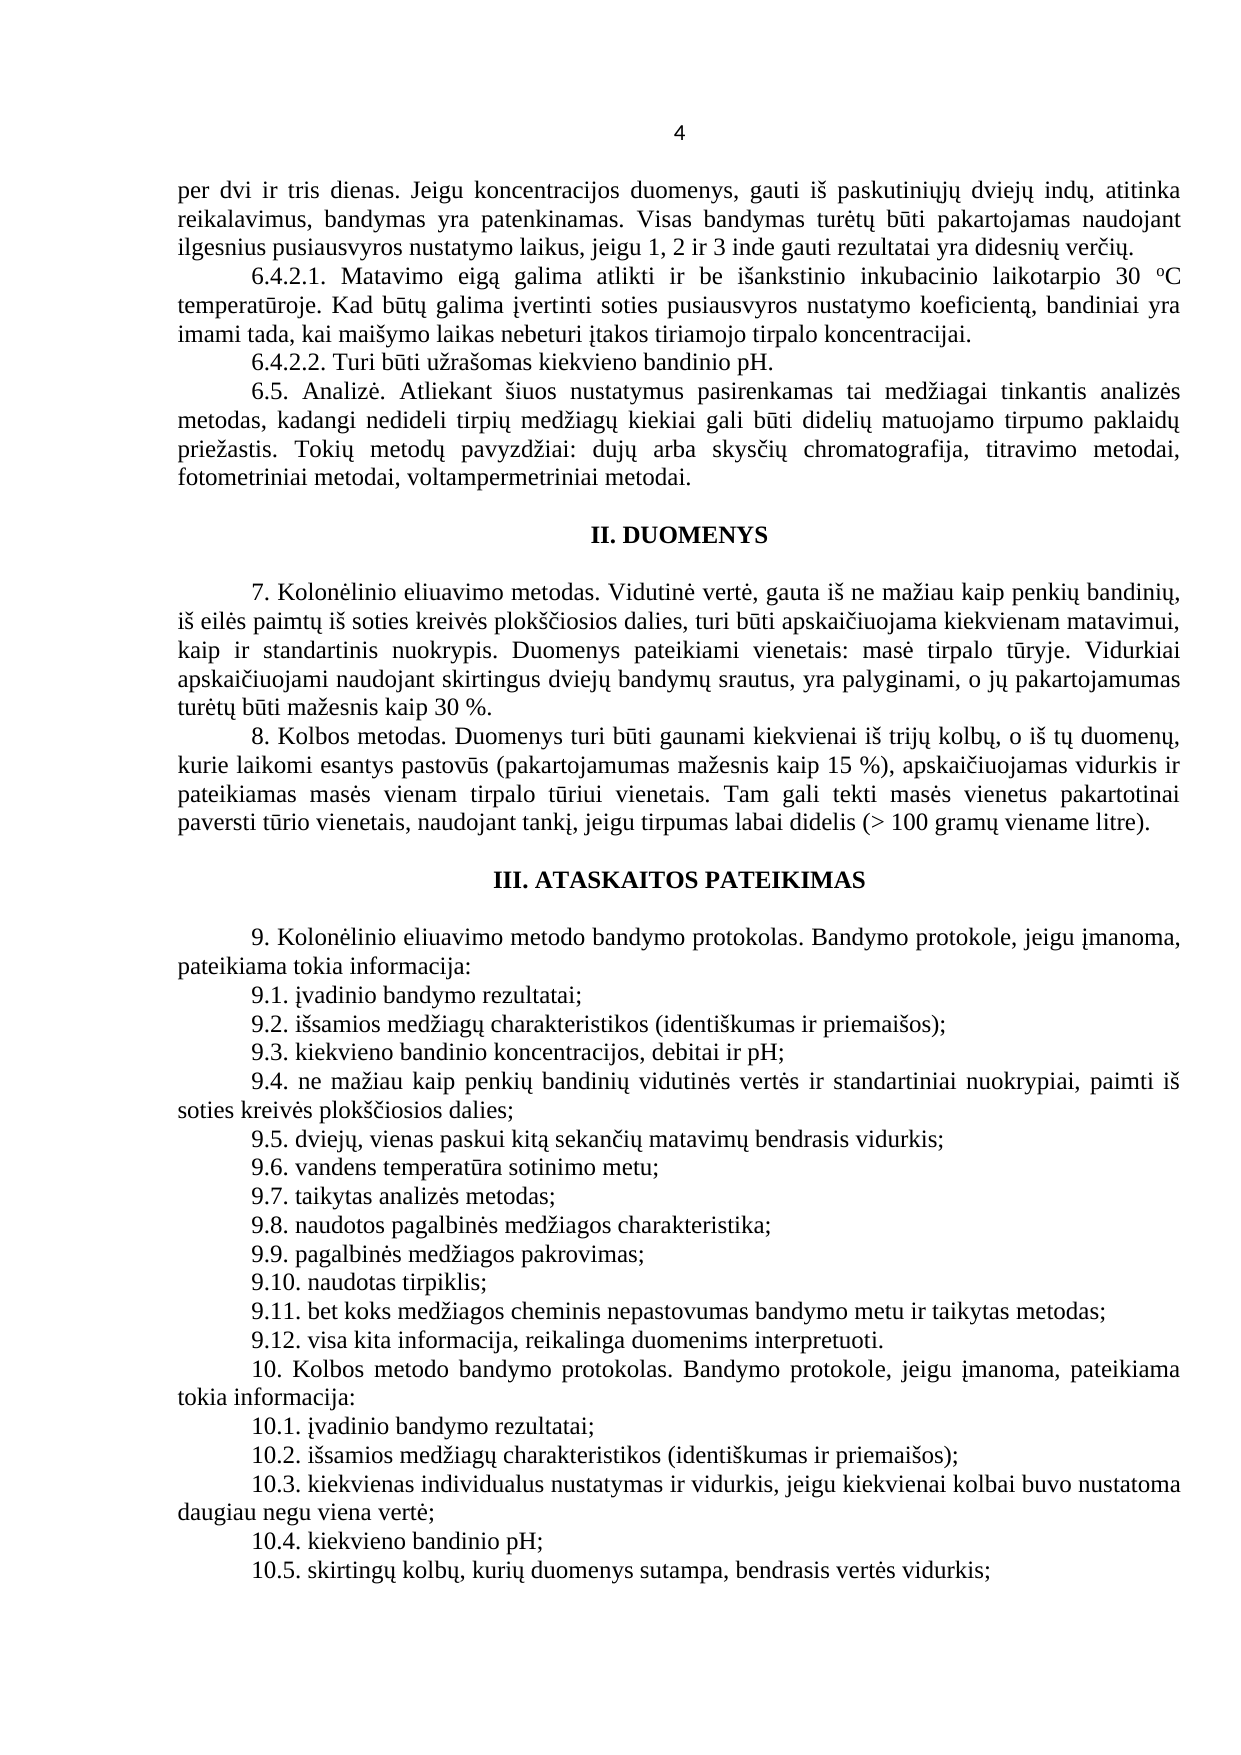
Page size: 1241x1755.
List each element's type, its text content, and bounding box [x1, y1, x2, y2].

text 9.11. bet koks medžiagos cheminis nepastovumas bandymo metu ir taikytas metodas; [177, 1296, 1181, 1325]
text 8. Kolbos metodas. Duomenys turi būti gaunami kiekvienai iš trijų kolbų, o iš tų duomenų, kurie laikomi esantys pastovūs (pakartojamumas mažesnis kaip 15 %), apskaičiuojamas vidurkis ir pateikiamas masės vienam tirpalo tūriui vienetais. Tam gali tekti masės vienetus pakartotinai paversti tūrio vienetais, naudojant tankį, jeigu tirpumas labai didelis (> 100 gramų viename litre). [177, 721, 1181, 836]
text 9.9. pagalbinės medžiagos pakrovimas; [177, 1239, 1181, 1267]
text 10.3. kiekvienas individualus nustatymas ir vidurkis, jeigu kiekvienai kolbai buvo nustatoma daugiau negu viena vertė; [177, 1469, 1181, 1526]
text 10.1. įvadinio bandymo rezultatai; [177, 1411, 1181, 1440]
text 9.6. vandens temperatūra sotinimo metu; [177, 1152, 1181, 1181]
text per dvi ir tris dienas. Jeigu koncentracijos duomenys, gauti iš paskutiniųjų dviejų indų, atitinka reikalavimus, bandymas yra patenkinamas. Visas bandymas turėtų būti pakartojamas naudojant ilgesnius pusiausvyros nustatymo laikus, jeigu 1, 2 ir 3 inde gauti rezultatai yra didesnių verčių. [177, 175, 1181, 261]
text 6.4.2.2. Turi būti užrašomas kiekvieno bandinio pH. [177, 347, 1181, 376]
text III. ATASKAITOS PATEIKIMAS [177, 865, 1181, 894]
text 9.2. išsamios medžiagų charakteristikos (identiškumas ir priemaišos); [177, 1009, 1181, 1037]
text 9.12. visa kita informacija, reikalinga duomenims interpretuoti. [177, 1325, 1181, 1354]
text 6.5. Analizė. Atliekant šiuos nustatymus pasirenkamas tai medžiagai tinkantis analizės metodas, kadangi nedideli tirpių medžiagų kiekiai gali būti didelių matuojamo tirpumo paklaidų priežastis. Tokių metodų pavyzdžiai: dujų arba skysčių chromatografija, titravimo metodai, fotometriniai metodai, voltampermetriniai metodai. [177, 376, 1181, 491]
text 9. Kolonėlinio eliuavimo metodo bandymo protokolas. Bandymo protokole, jeigu įmanoma, pateikiama tokia informacija: [177, 922, 1181, 980]
text II. DUOMENYS [177, 520, 1181, 549]
text 7. Kolonėlinio eliuavimo metodas. Vidutinė vertė, gauta iš ne mažiau kaip penkių bandinių, iš eilės paimtų iš soties kreivės plokščiosios dalies, turi būti apskaičiuojama kiekvienam matavimui, kaip ir standartinis nuokrypis. Duomenys pateikiami vienetais: masė tirpalo tūryje. Vidurkiai apskaičiuojami naudojant skirtingus dviejų bandymų srautus, yra palyginami, o jų pakartojamumas turėtų būti mažesnis kaip 30 %. [177, 577, 1181, 721]
text 9.3. kiekvieno bandinio koncentracijos, debitai ir pH; [177, 1037, 1181, 1066]
text 10.2. išsamios medžiagų charakteristikos (identiškumas ir priemaišos); [177, 1440, 1181, 1469]
text 10.5. skirtingų kolbų, kurių duomenys sutampa, bendrasis vertės vidurkis; [177, 1555, 1181, 1584]
text 9.10. naudotas tirpiklis; [177, 1267, 1181, 1296]
text 9.4. ne mažiau kaip penkių bandinių vidutinės vertės ir standartiniai nuokrypiai, paimti iš soties kreivės plokščiosios dalies; [177, 1066, 1181, 1124]
text 10. Kolbos metodo bandymo protokolas. Bandymo protokole, jeigu įmanoma, pateikiama tokia informacija: [177, 1354, 1181, 1411]
text 6.4.2.1. Matavimo eigą galima atlikti ir be išankstinio inkubacinio laikotarpio 30 oC temperatūroje. Kad būtų galima įvertinti soties pusiausvyros nustatymo koeficientą, bandiniai yra imami tada, kai maišymo laikas nebeturi įtakos tiriamojo tirpalo koncentracijai. [177, 261, 1181, 347]
text 9.8. naudotos pagalbinės medžiagos charakteristika; [177, 1210, 1181, 1239]
text 9.1. įvadinio bandymo rezultatai; [177, 980, 1181, 1009]
text 9.7. taikytas analizės metodas; [177, 1181, 1181, 1210]
text 10.4. kiekvieno bandinio pH; [177, 1526, 1181, 1555]
text 9.5. dviejų, vienas paskui kitą sekančių matavimų bendrasis vidurkis; [177, 1124, 1181, 1152]
